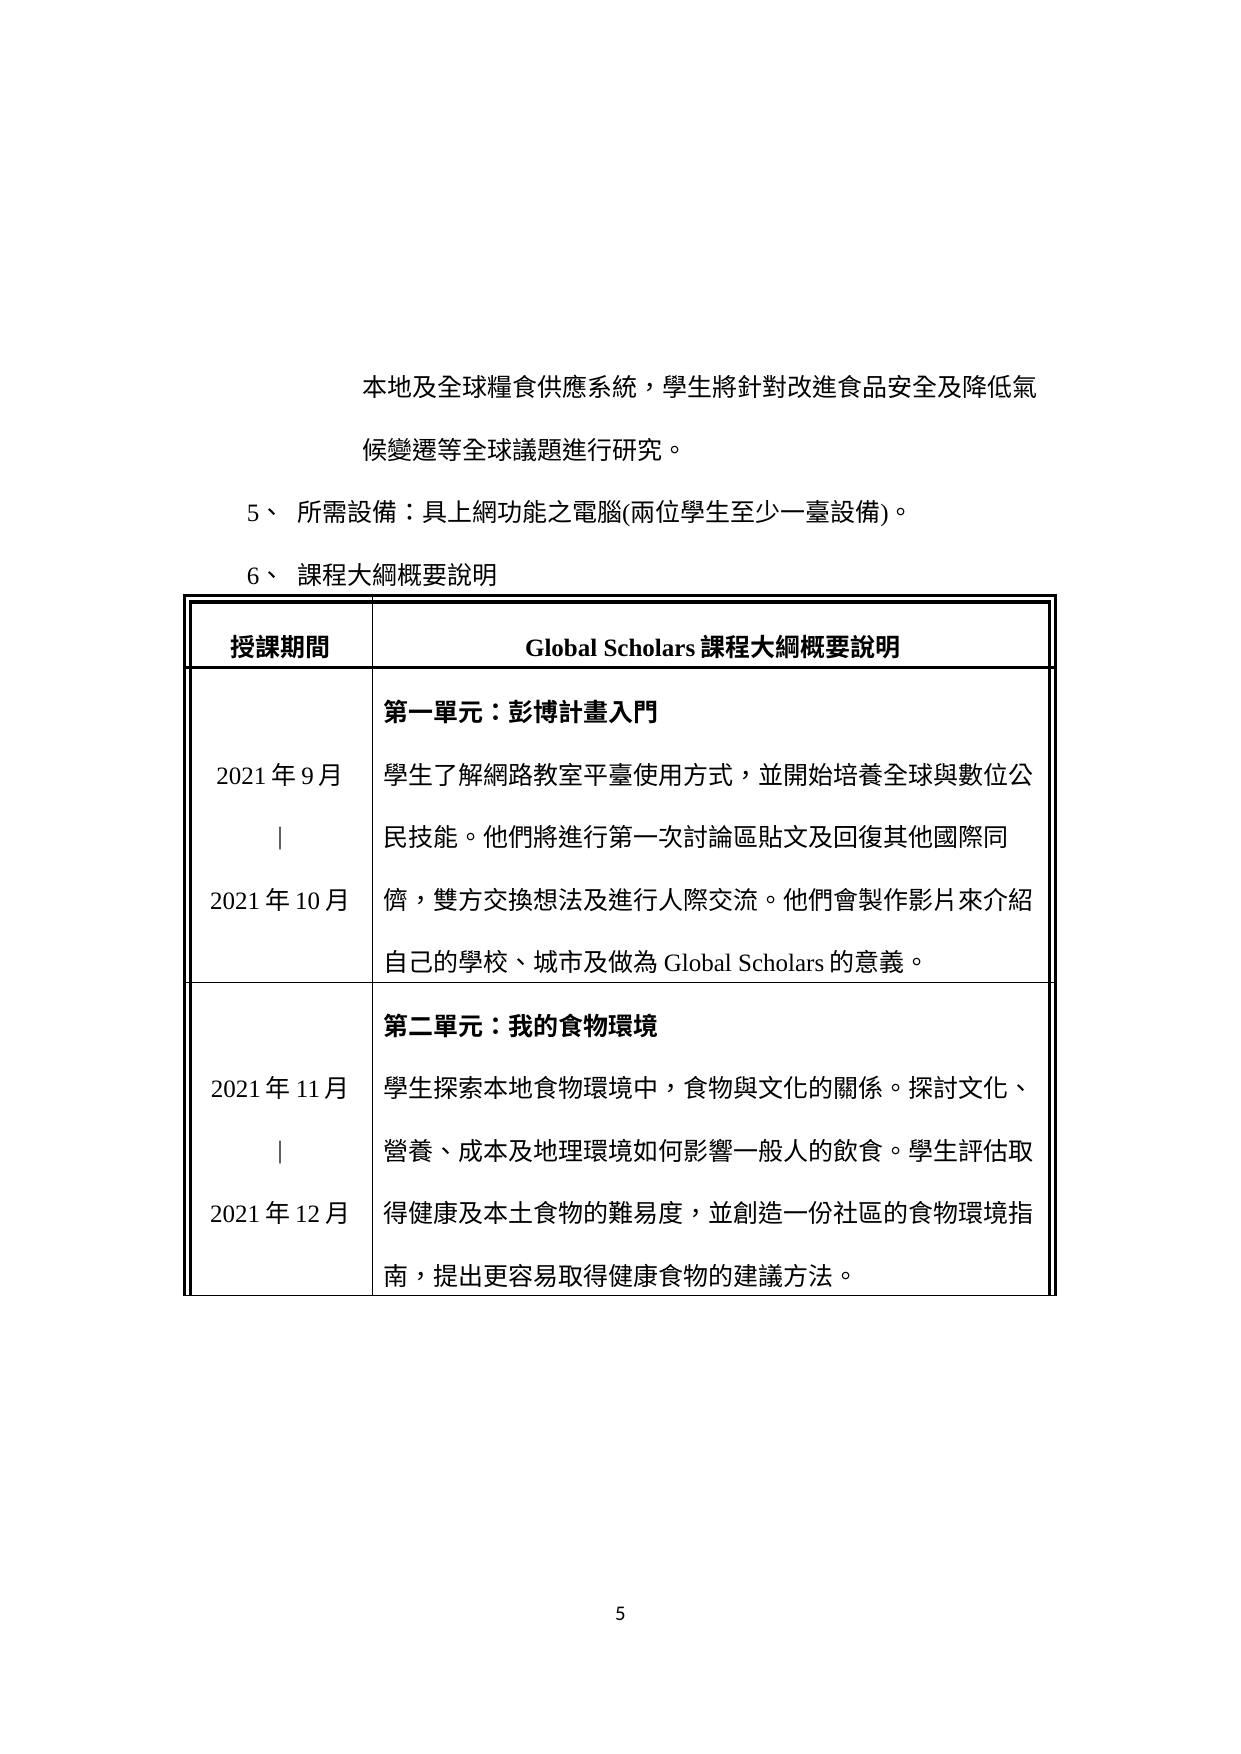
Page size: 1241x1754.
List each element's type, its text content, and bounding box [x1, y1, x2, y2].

table_cell 2021年11月 | 2021年12月 [192, 983, 372, 1295]
list 本地及全球糧食供應系統，學生將針對改進食品安全及降低氣候變遷等全球議題進行研究。 [312, 344, 1053, 469]
list 課程大綱概要說明 [247, 532, 1053, 594]
list 所需設備：具上網功能之電腦(兩位學生至少一臺設備)。 [247, 469, 1053, 532]
table_header 授課期間 [188, 597, 372, 666]
table_cell 第二單元：我的食物環境 學生探索本地食物環境中，食物與文化的關係。探討文化、營養、成本及地理環境如何影響一般人的飲食。學生評估取得健康及本土食物的難易度，並創造一份社區的食物環境指南，提出更容易取得健康食物的建議方法。 [373, 983, 1048, 1295]
table_header Global Scholars課程大綱概要說明 [373, 597, 1053, 666]
table_cell 第一單元：彭博計畫入門 學生了解網路教室平臺使用方式，並開始培養全球與數位公民技能。他們將進行第一次討論區貼文及回復其他國際同儕，雙方交換想法及進行人際交流。他們會製作影片來介紹自己的學校、城市及做為Global Scholars的意義。 [373, 669, 1048, 982]
table_cell 2021年9月 | 2021年10月 [192, 669, 372, 982]
